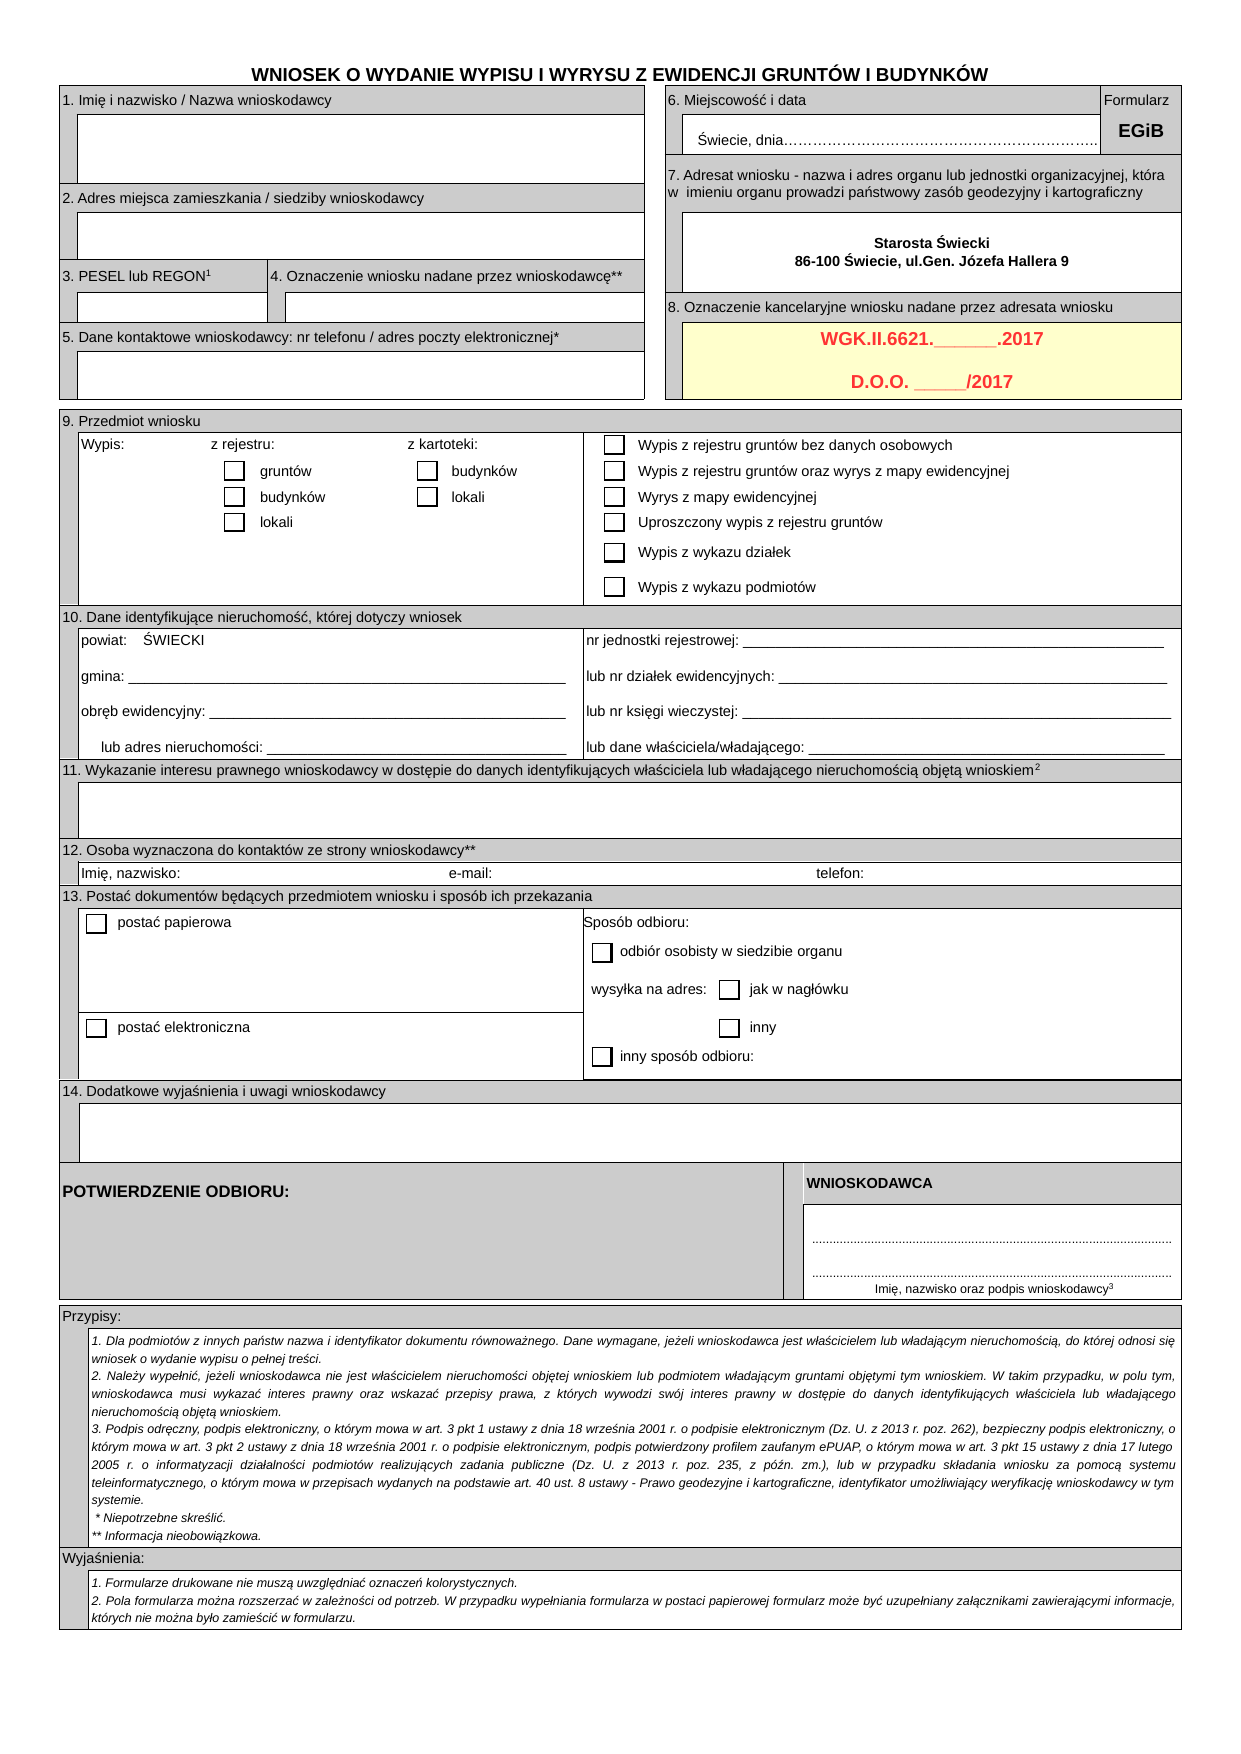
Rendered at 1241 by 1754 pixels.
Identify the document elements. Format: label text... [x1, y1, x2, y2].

table_cell [601, 484, 635, 509]
table_cell wysyłka na adres: [584, 975, 719, 1012]
table_header [225, 514, 243, 530]
table_header [605, 462, 623, 479]
table_cell Imię, nazwisko: [79, 863, 446, 884]
table_cell [414, 510, 448, 535]
table_cell [60, 1103, 79, 1162]
table_cell [584, 484, 601, 509]
table_cell [60, 570, 78, 604]
table_cell [528, 510, 583, 535]
table_cell 13. Postać dokumentów będących przedmiotem wniosku i sposób ich przekazania [60, 886, 1181, 908]
table_header 14. Dodatkowe wyjaśnienia i uwagi wnioskodawcy [60, 1081, 1181, 1103]
table_cell 7. Adresat wniosku - nazwa i adres organu lub jednostki organizacyjnej, która w imieniu organu prowadzi państwowy zasób geodezyjny i kartograficzny [666, 155, 1181, 212]
table_header [605, 578, 623, 595]
table_cell e-mail: [446, 863, 813, 884]
table_cell [78, 293, 267, 322]
table_cell [60, 432, 78, 535]
table_header [605, 544, 623, 560]
table_cell Wypis z wykazu podmiotów [635, 570, 1181, 604]
table_cell [79, 510, 222, 535]
table_cell [79, 937, 114, 974]
table_cell [114, 975, 583, 1012]
table_cell [79, 535, 222, 570]
table_cell [60, 351, 77, 399]
table_cell [79, 1041, 114, 1079]
table_header [605, 488, 623, 504]
table_cell budynków [257, 484, 345, 509]
table_cell [79, 909, 114, 937]
table_cell [666, 322, 682, 399]
table_cell [60, 908, 78, 1079]
table_cell [78, 115, 644, 154]
table_cell [60, 861, 78, 884]
table_cell [222, 458, 257, 484]
table_cell Wyrys z mapy ewidencyjnej [635, 484, 1181, 509]
table_cell [60, 154, 77, 183]
table_cell [79, 783, 1181, 838]
table_cell [719, 1012, 749, 1041]
table_header [605, 514, 623, 530]
text WNIOSEK O WYDANIE WYPISU I WYRYSU Z EWIDENCJI GRUNTÓW I BUDYNKÓW [59, 64, 1181, 85]
table_cell [79, 1013, 114, 1041]
table_cell postać elektroniczna [114, 1013, 583, 1041]
table_cell [528, 484, 583, 509]
table_cell [60, 292, 77, 322]
table_header Przypisy: [60, 1306, 1181, 1328]
table_header [418, 462, 436, 479]
table_cell [60, 535, 78, 570]
table_header [605, 436, 623, 453]
table_cell 2. Adres miejsca zamieszkania / siedziby wnioskodawcy [60, 184, 644, 212]
table_cell [60, 1570, 88, 1629]
table_cell [414, 570, 448, 604]
table_cell [80, 1104, 1181, 1162]
table_cell [666, 259, 682, 292]
table_cell [528, 570, 583, 604]
table_cell Starosta Świecki 86-100 Świecie, ul.Gen. Józefa Hallera 9 [683, 213, 1181, 292]
table_cell [414, 458, 448, 484]
table_cell 11. Wykazanie interesu prawnego wnioskodawcy w dostępie do danych identyfikujących właściciela lub władającego nieruchomością objętą wnioskiem2 [60, 760, 1181, 782]
table_cell inny [750, 1012, 1181, 1041]
table_cell z rejestru: [208, 433, 401, 458]
table_cell Wypis: [79, 433, 208, 458]
table_cell WNIOSKODAWCA [804, 1163, 1181, 1204]
table_cell 4. Oznaczenie wniosku nadane przez wnioskodawcę** [268, 260, 644, 292]
table_cell [60, 1328, 88, 1547]
table_cell 1. Formularze drukowane nie muszą uwzględniać oznaczeń kolorystycznych. 2. Pola formularza można rozszerzać w zależności od potrzeb. W przypadku wypełniania formularza w postaci papierowej formularz może być uzupełniany załącznikami zawierającymi informacje, których nie można było zamieścić w formularzu. [89, 1571, 1181, 1629]
table_cell [222, 535, 257, 570]
table_cell [268, 292, 285, 322]
table_header [225, 488, 243, 504]
table_cell [584, 1041, 620, 1079]
table_header [720, 1020, 738, 1036]
table_cell [345, 570, 414, 604]
table_cell [257, 570, 345, 604]
table_cell telefon: [813, 863, 1181, 884]
table_cell [528, 535, 583, 570]
table_header [87, 1020, 105, 1036]
table_cell Wypis z wykazu działek [635, 535, 1181, 570]
table_cell [414, 484, 448, 509]
table_header [593, 1048, 610, 1065]
table_cell [79, 458, 222, 484]
table_header [645, 85, 665, 399]
table_cell [528, 458, 583, 484]
table_header Formularz EGiB [1101, 86, 1181, 154]
table_cell [345, 535, 414, 570]
table_cell gruntów [257, 458, 345, 484]
table_cell Świecie, dnia……………………………………………………….. [683, 115, 1100, 154]
table_cell ........................................................................................................ ........................................................................................................ Imię, nazwisko oraz podpis wnioskodawcy3 [804, 1205, 1181, 1299]
table_cell [584, 937, 620, 974]
table_cell nr jednostki rejestrowej: ____________________________________________________ lub nr działek ewidencyjnych: ________________________________________________ lub nr księgi wieczystej: _____________________________________________________ lub dane właściciela/władającego: ____________________________________________ [584, 629, 1181, 758]
table_cell [449, 510, 528, 535]
table_cell [414, 535, 448, 570]
table_cell [601, 458, 635, 484]
table_cell [784, 1204, 803, 1299]
table_cell [666, 114, 682, 154]
table_cell Uproszczony wypis z rejestru gruntów [635, 510, 1181, 535]
table_cell [584, 1012, 719, 1041]
table_cell [345, 458, 414, 484]
table_cell 8. Oznaczenie kancelaryjne wniosku nadane przez adresata wniosku [666, 293, 1181, 322]
table_cell [222, 484, 257, 509]
table_cell [601, 510, 635, 535]
table_cell [584, 510, 601, 535]
table_cell [449, 535, 528, 570]
table_cell 3. PESEL lub REGON1 [60, 260, 267, 292]
table_cell Wyjaśnienia: [60, 1548, 1181, 1570]
table_cell [78, 154, 644, 183]
table_cell [257, 535, 345, 570]
table_cell [222, 510, 257, 535]
table_cell [60, 212, 77, 259]
table_cell [60, 628, 78, 758]
table_cell [79, 484, 222, 509]
table_cell [601, 433, 635, 458]
table_cell [60, 114, 77, 154]
table_header 1. Imię i nazwisko / Nazwa wnioskodawcy [60, 86, 644, 114]
table_header [225, 462, 243, 479]
table_cell odbiór osobisty w siedzibie organu [620, 937, 1181, 974]
table_header [720, 981, 738, 998]
table_cell [60, 1204, 783, 1299]
table_cell [584, 535, 601, 570]
table_header [87, 915, 105, 932]
table_cell lokali [257, 510, 345, 535]
table_cell Sposób odbioru: [584, 909, 1181, 937]
table_cell Wypis z rejestru gruntów bez danych osobowych [635, 433, 1181, 458]
table_cell lokali [449, 484, 528, 509]
table_header [418, 488, 436, 504]
table_cell WGK.II.6621.______.2017 D.O.O. _____/2017 [683, 323, 1181, 399]
table_cell inny sposób odbioru: [620, 1041, 1181, 1079]
table_cell [286, 293, 644, 322]
table_cell z kartoteki: [401, 433, 583, 458]
table_cell [584, 433, 601, 458]
table_cell [584, 570, 601, 604]
table_cell [79, 570, 222, 604]
table_cell [784, 1163, 803, 1204]
table_cell [449, 570, 528, 604]
table_cell [601, 570, 635, 604]
table_cell [345, 484, 414, 509]
table_header 9. Przedmiot wniosku [60, 410, 1181, 432]
table_cell jak w nagłówku [750, 975, 1181, 1012]
table_cell postać papierowa [114, 909, 583, 937]
table_cell [60, 782, 78, 838]
table_cell [666, 212, 682, 259]
table_cell [78, 352, 644, 399]
table_header 6. Miejscowość i data [666, 86, 1100, 114]
table_cell budynków [449, 458, 528, 484]
table_cell powiat: ŚWIECKI gmina: ______________________________________________________ obręb ewidencyjny: ____________________________________________ lub adres nieruchomości: _____________________________________ [79, 629, 583, 758]
table_cell [114, 937, 583, 974]
table_cell 5. Dane kontaktowe wnioskodawcy: nr telefonu / adres poczty elektronicznej* [60, 323, 644, 351]
table_cell [222, 570, 257, 604]
table_header 10. Dane identyfikujące nieruchomość, której dotyczy wniosek [60, 606, 1181, 628]
table_cell [584, 458, 601, 484]
table_cell [79, 975, 114, 1012]
table_cell POTWIERDZENIE ODBIORU: [60, 1163, 783, 1204]
table_cell [601, 535, 635, 570]
table_cell [78, 213, 644, 259]
table_cell Wypis z rejestru gruntów oraz wyrys z mapy ewidencyjnej [635, 458, 1181, 484]
table_header [593, 944, 610, 961]
table_cell 1. Dla podmiotów z innych państw nazwa i identyfikator dokumentu równoważnego. Dane wymagane, jeżeli wnioskodawca jest właścicielem lub władającym nieruchomością, do której odnosi się wniosek o wydanie wypisu o pełnej treści. 2. Należy wypełnić, jeżeli wnioskodawca nie jest właścicielem nieruchomości objętej wnioskiem lub podmiotem władającym gruntami objętymi tym wnioskiem. W takim przypadku, w polu tym, wnioskodawca musi wykazać interes prawny oraz wskazać przepisy prawa, z których wywodzi swój interes prawny w dostępie do danych identyfikujących właściciela lub władającego nieruchomością objętą wnioskiem. 3. Podpis odręczny, podpis elektroniczny, o którym mowa w art. 3 pkt 1 ustawy z dnia 18 września 2001 r. o podpisie elektronicznym (Dz. U. z 2013 r. poz. 262), bezpieczny podpis elektroniczny, o którym mowa w art. 3 pkt 2 ustawy z dnia 18 września 2001 r. o podpisie elektronicznym, podpis potwierdzony profilem zaufanym ePUAP, o którym mowa w art. 3 pkt 15 ustawy z dnia 17 lutego 2005 r. o informatyzacji działalności podmiotów realizujących zadania publiczne (Dz. U. z 2013 r. poz. 235, z późn. zm.), lub w przypadku składania wniosku za pomocą systemu teleinformatycznego, o którym mowa w przepisach wydanych na podstawie art. 40 ust. 8 ustawy - Prawo geodezyjne i kartograficzne, identyfikator umożliwiający weryfikację wnioskodawcy w tym systemie. * Niepotrzebne skreślić. ** Informacja nieobowiązkowa. [89, 1329, 1181, 1547]
table_cell [114, 1041, 583, 1079]
table_cell [719, 975, 749, 1012]
table_cell 12. Osoba wyznaczona do kontaktów ze strony wnioskodawcy** [60, 839, 1181, 861]
table_cell [345, 510, 414, 535]
